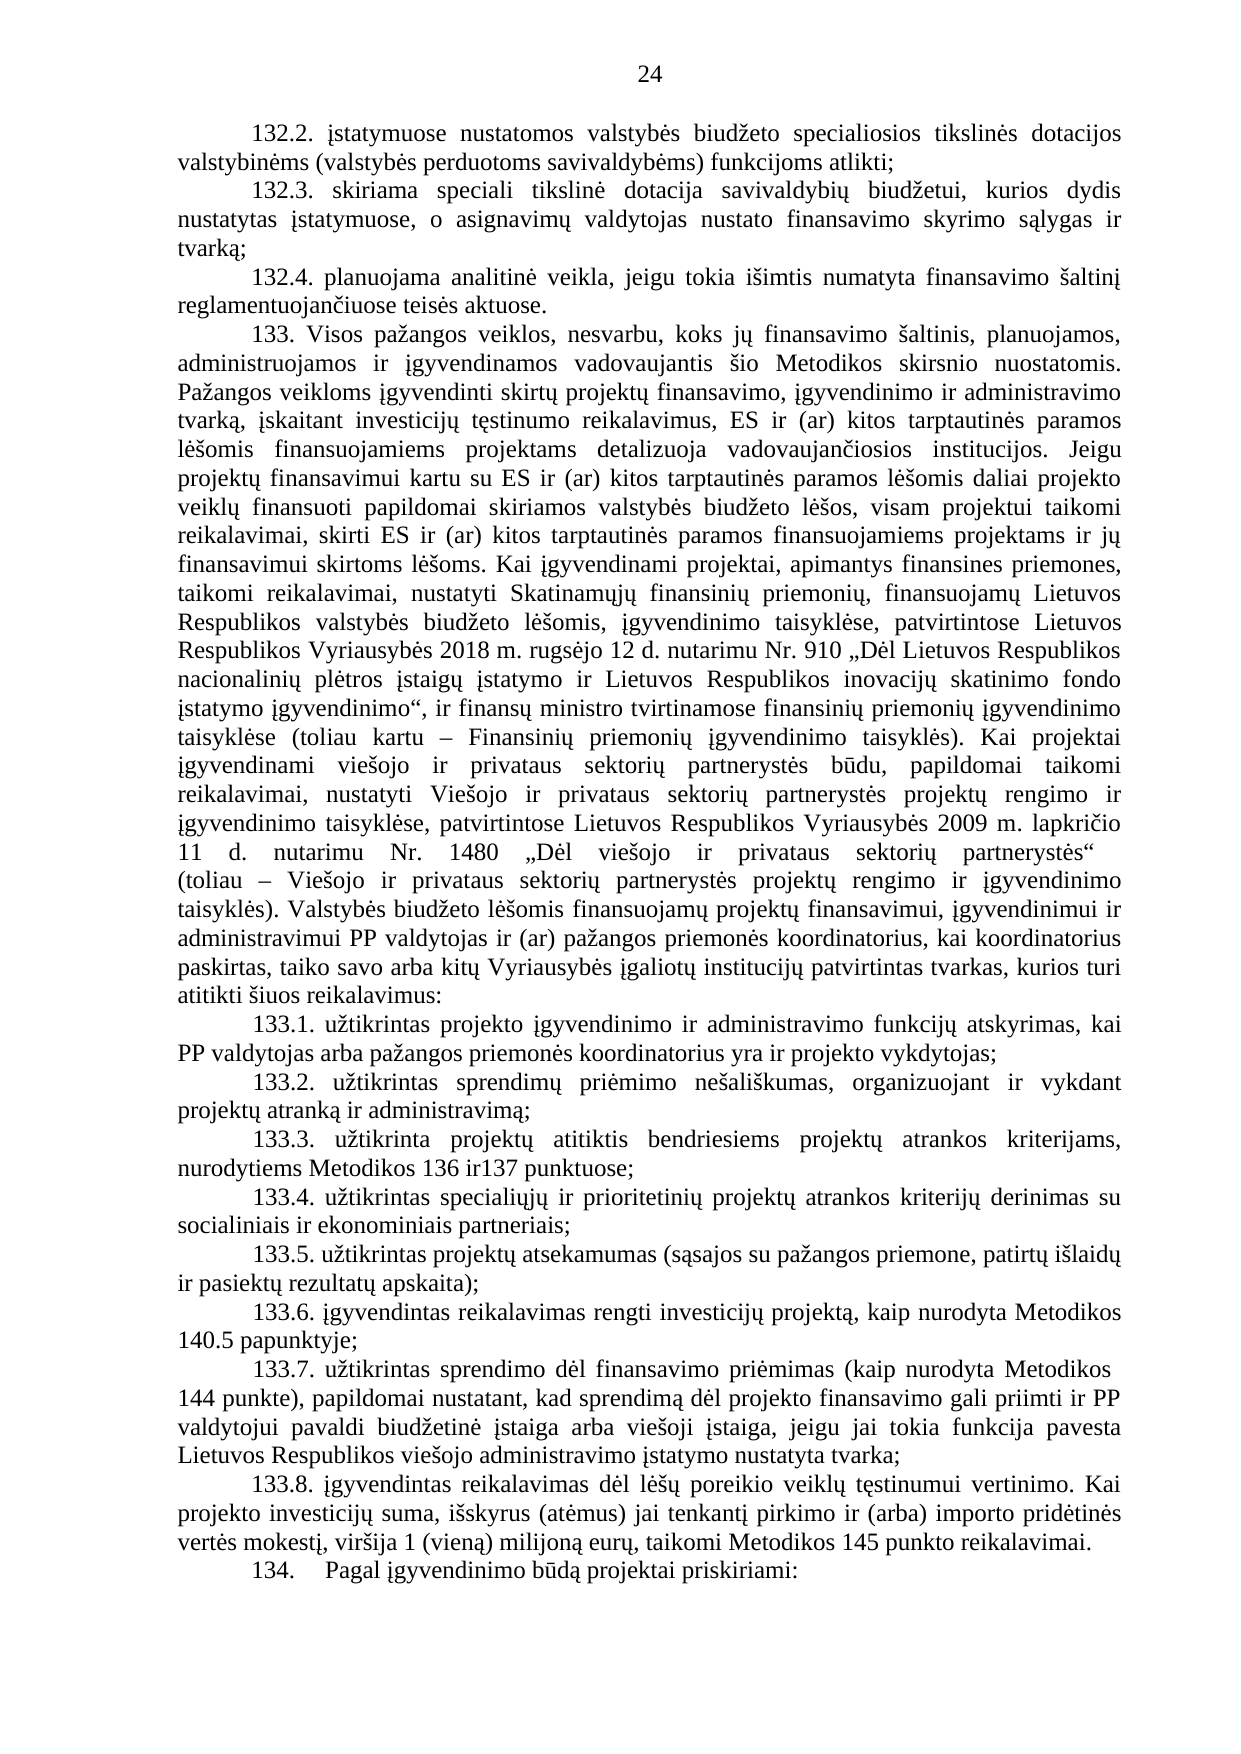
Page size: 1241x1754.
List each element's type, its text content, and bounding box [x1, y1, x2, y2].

text 133.8. įgyvendintas reikalavimas dėl lėšų poreikio veiklų tęstinumui vertinimo. Kai projekto investicijų suma, išskyrus (atėmus) jai tenkantį pirkimo ir (arba) importo pridėtinės vertės mokestį, viršija 1 (vieną) milijoną eurų, taikomi Metodikos 145 punkto reikalavimai. [177, 1469, 1122, 1556]
text 133.3. užtikrinta projektų atitiktis bendriesiems projektų atrankos kriterijams, nurodytiems Metodikos 136 ir137 punktuose; [177, 1124, 1122, 1182]
text 132.2. įstatymuose nustatomos valstybės biudžeto specialiosios tikslinės dotacijos valstybinėms (valstybės perduotoms savivaldybėms) funkcijoms atlikti; [177, 118, 1122, 176]
text 133.7. užtikrintas sprendimo dėl finansavimo priėmimas (kaip nurodyta Metodikos 144 punkte), papildomai nustatant, kad sprendimą dėl projekto finansavimo gali priimti ir PP valdytojui pavaldi biudžetinė įstaiga arba viešoji įstaiga, jeigu jai tokia funkcija pavesta Lietuvos Respublikos viešojo administravimo įstatymo nustatyta tvarka; [177, 1354, 1122, 1469]
text 132.4. planuojama analitinė veikla, jeigu tokia išimtis numatyta finansavimo šaltinį reglamentuojančiuose teisės aktuose. [177, 262, 1122, 319]
text 133. Visos pažangos veiklos, nesvarbu, koks jų finansavimo šaltinis, planuojamos, administruojamos ir įgyvendinamos vadovaujantis šio Metodikos skirsnio nuostatomis. Pažangos veikloms įgyvendinti skirtų projektų finansavimo, įgyvendinimo ir administravimo tvarką, įskaitant investicijų tęstinumo reikalavimus, ES ir (ar) kitos tarptautinės paramos lėšomis finansuojamiems projektams detalizuoja vadovaujančiosios institucijos. Jeigu projektų finansavimui kartu su ES ir (ar) kitos tarptautinės paramos lėšomis daliai projekto veiklų finansuoti papildomai skiriamos valstybės biudžeto lėšos, visam projektui taikomi reikalavimai, skirti ES ir (ar) kitos tarptautinės paramos finansuojamiems projektams ir jų finansavimui skirtoms lėšoms. Kai įgyvendinami projektai, apimantys finansines priemones, taikomi reikalavimai, nustatyti Skatinamųjų finansinių priemonių, finansuojamų Lietuvos Respublikos valstybės biudžeto lėšomis, įgyvendinimo taisyklėse, patvirtintose Lietuvos Respublikos Vyriausybės 2018 m. rugsėjo 12 d. nutarimu Nr. 910 „Dėl Lietuvos Respublikos nacionalinių plėtros įstaigų įstatymo ir Lietuvos Respublikos inovacijų skatinimo fondo įstatymo įgyvendinimo“, ir finansų ministro tvirtinamose finansinių priemonių įgyvendinimo taisyklėse (toliau kartu – Finansinių priemonių įgyvendinimo taisyklės). Kai projektai įgyvendinami viešojo ir privataus sektorių partnerystės būdu, papildomai taikomi reikalavimai, nustatyti Viešojo ir privataus sektorių partnerystės projektų rengimo ir įgyvendinimo taisyklėse, patvirtintose Lietuvos Respublikos Vyriausybės 2009 m. lapkričio 11 d. nutarimu Nr. 1480 „Dėl viešojo ir privataus sektorių partnerystės“ (toliau – Viešojo ir privataus sektorių partnerystės projektų rengimo ir įgyvendinimo taisyklės). Valstybės biudžeto lėšomis finansuojamų projektų finansavimui, įgyvendinimui ir administravimui PP valdytojas ir (ar) pažangos priemonės koordinatorius, kai koordinatorius paskirtas, taiko savo arba kitų Vyriausybės įgaliotų institucijų patvirtintas tvarkas, kurios turi atitikti šiuos reikalavimus: [177, 319, 1122, 1009]
text 134. Pagal įgyvendinimo būdą projektai priskiriami: [177, 1556, 1122, 1584]
text 133.2. užtikrintas sprendimų priėmimo nešališkumas, organizuojant ir vykdant projektų atranką ir administravimą; [177, 1067, 1122, 1124]
text 133.5. užtikrintas projektų atsekamumas (sąsajos su pažangos priemone, patirtų išlaidų ir pasiektų rezultatų apskaita); [177, 1239, 1122, 1297]
text 133.6. įgyvendintas reikalavimas rengti investicijų projektą, kaip nurodyta Metodikos 140.5 papunktyje; [177, 1297, 1122, 1354]
text 133.4. užtikrintas specialiųjų ir prioritetinių projektų atrankos kriterijų derinimas su socialiniais ir ekonominiais partneriais; [177, 1182, 1122, 1239]
text 132.3. skiriama speciali tikslinė dotacija savivaldybių biudžetui, kurios dydis nustatytas įstatymuose, o asignavimų valdytojas nustato finansavimo skyrimo sąlygas ir tvarką; [177, 176, 1122, 262]
text 133.1. užtikrintas projekto įgyvendinimo ir administravimo funkcijų atskyrimas, kai PP valdytojas arba pažangos priemonės koordinatorius yra ir projekto vykdytojas; [177, 1009, 1122, 1067]
